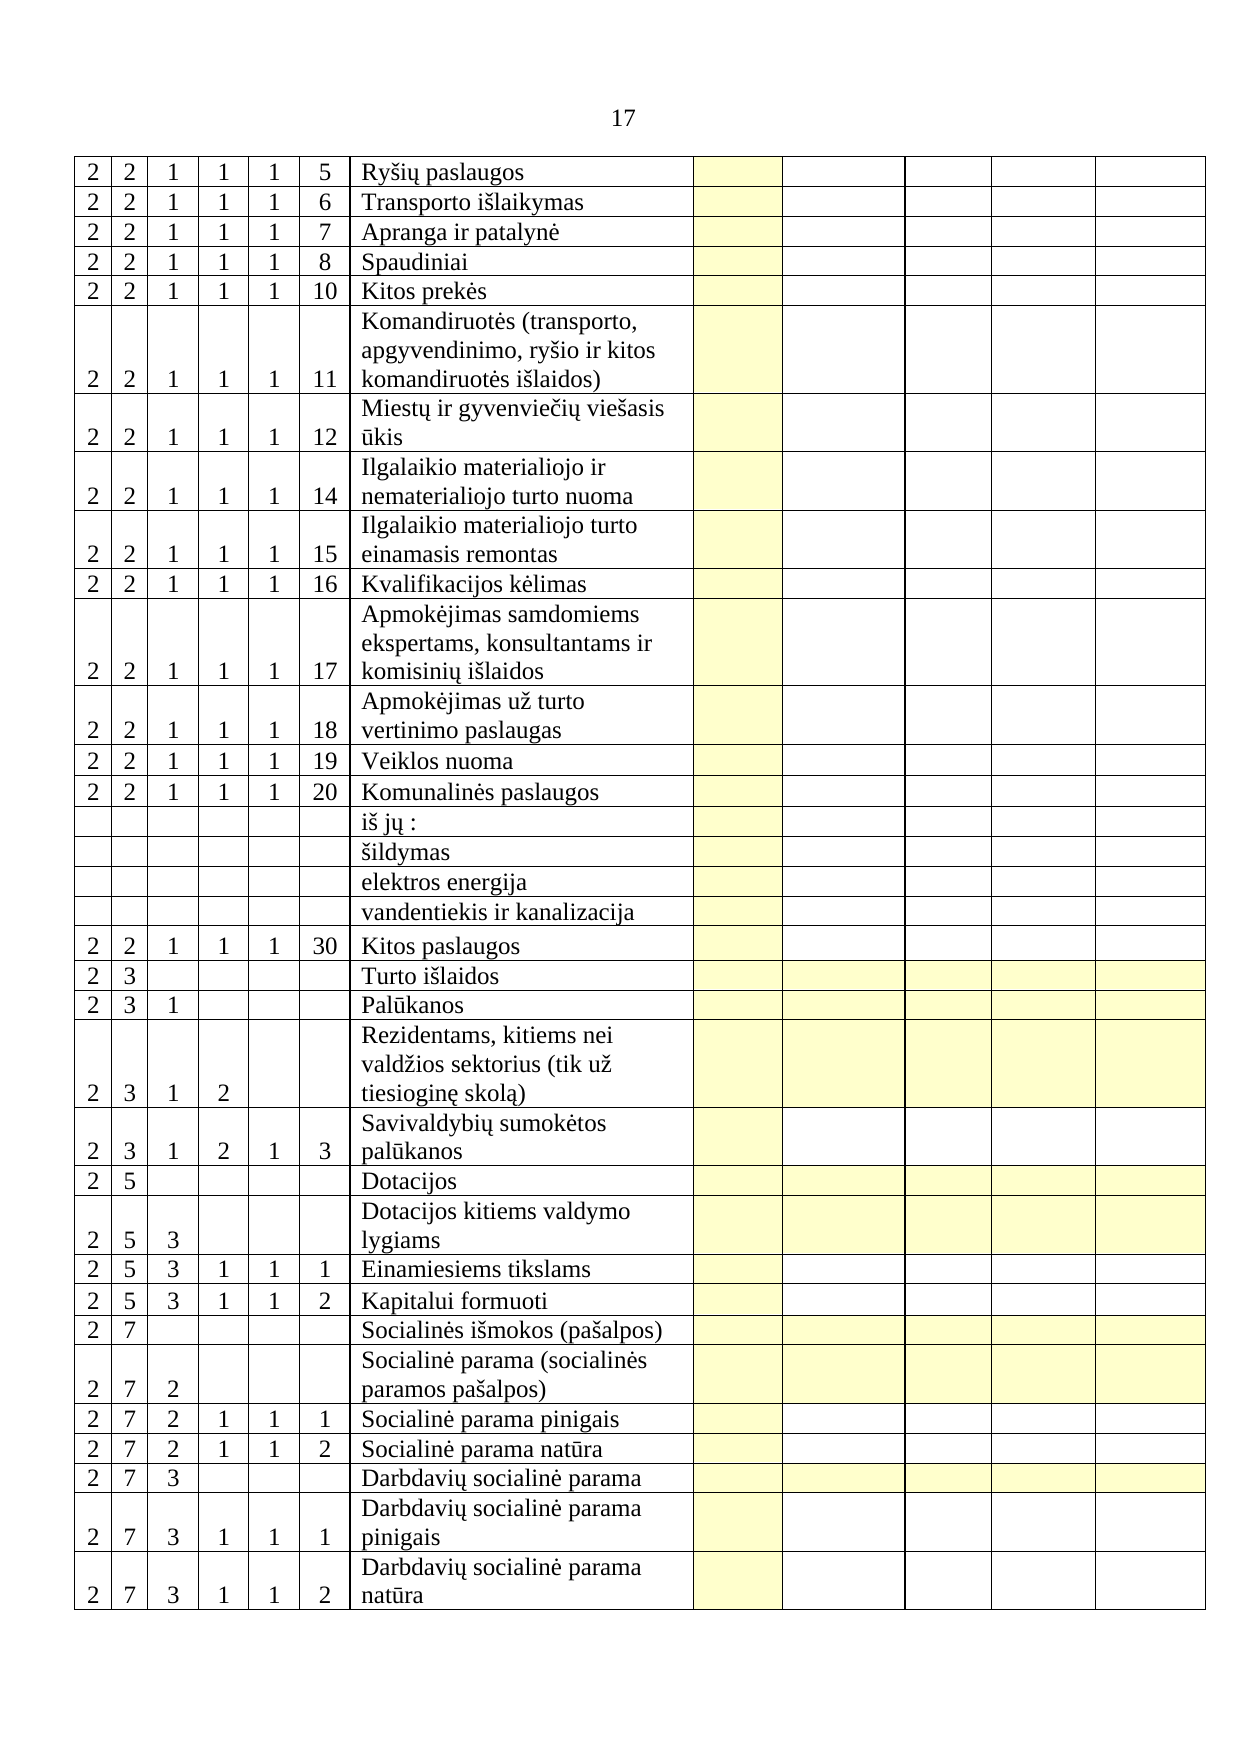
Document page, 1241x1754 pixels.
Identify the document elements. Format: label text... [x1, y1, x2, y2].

table_cell [199, 807, 248, 836]
table_cell [249, 961, 299, 989]
table_cell 1 [199, 776, 248, 806]
table_cell 15 [300, 511, 349, 568]
table_cell [1096, 1345, 1205, 1403]
table_cell 1 [249, 306, 299, 392]
table_cell 2 [300, 1434, 349, 1462]
table_cell [783, 569, 904, 598]
table_cell 12 [300, 394, 349, 451]
table_cell [1096, 511, 1205, 568]
table_cell 8 [300, 247, 349, 275]
table_cell [783, 745, 904, 775]
table_cell [783, 1108, 904, 1165]
table_cell 2 [75, 569, 111, 598]
table_cell 1 [249, 276, 299, 305]
table_cell 2 [75, 599, 111, 685]
table_cell [906, 961, 991, 989]
table_cell [906, 452, 991, 509]
table_cell [906, 837, 991, 866]
table_cell 3 [300, 1108, 349, 1165]
table_cell 2 [75, 961, 111, 989]
table_cell 2 [112, 511, 147, 568]
table_cell 7 [112, 1493, 147, 1551]
table_cell 1 [148, 991, 198, 1019]
table_cell [694, 599, 782, 685]
table_cell [783, 1464, 904, 1492]
table_cell Kapitalui formuoti [351, 1284, 693, 1314]
table_cell [694, 1316, 782, 1344]
table_cell 1 [148, 306, 198, 392]
table_cell 2 [112, 599, 147, 685]
table_cell Palūkanos [351, 991, 693, 1019]
table_cell 1 [148, 776, 198, 806]
table_cell [906, 394, 991, 451]
table_cell 7 [112, 1464, 147, 1492]
table_cell šildymas [351, 837, 693, 866]
table_cell [300, 1166, 349, 1195]
table_cell 1 [300, 1404, 349, 1433]
table_cell [783, 926, 904, 960]
table_cell [906, 1404, 991, 1433]
table_cell [992, 991, 1095, 1019]
table_cell 2 [75, 686, 111, 744]
table_cell 1 [199, 217, 248, 246]
table_cell [75, 837, 111, 866]
table_cell 3 [112, 961, 147, 989]
table_cell 2 [112, 745, 147, 775]
table_cell 3 [112, 1020, 147, 1107]
table_cell [249, 1196, 299, 1253]
table_cell 1 [249, 1108, 299, 1165]
table_cell [906, 306, 991, 392]
table_cell 1 [300, 1255, 349, 1283]
table_cell 1 [300, 1493, 349, 1551]
table_cell [783, 217, 904, 246]
table_cell 20 [300, 776, 349, 806]
table_cell 2 [75, 306, 111, 392]
table_cell [1096, 394, 1205, 451]
table_cell [1096, 1166, 1205, 1195]
table_cell 5 [112, 1255, 147, 1283]
table_cell [300, 867, 349, 896]
table_cell 1 [199, 452, 248, 509]
table_cell [1096, 745, 1205, 775]
table_cell 19 [300, 745, 349, 775]
table_cell 1 [148, 599, 198, 685]
table_cell 2 [75, 1316, 111, 1344]
table_cell 1 [249, 1284, 299, 1314]
table_cell 1 [148, 686, 198, 744]
table_cell 16 [300, 569, 349, 598]
table_cell [783, 599, 904, 685]
table_cell 1 [249, 1493, 299, 1551]
table_cell [906, 1166, 991, 1195]
table_cell [992, 394, 1095, 451]
table_cell elektros energija [351, 867, 693, 896]
table_cell [1096, 686, 1205, 744]
table_cell [992, 511, 1095, 568]
table_cell [783, 1196, 904, 1253]
table_cell [992, 1020, 1095, 1107]
table_cell [694, 745, 782, 775]
table_cell Turto išlaidos [351, 961, 693, 989]
table_cell 2 [75, 511, 111, 568]
table_cell [906, 1552, 991, 1609]
table_cell 1 [199, 306, 248, 392]
table_cell 1 [249, 776, 299, 806]
table_cell [148, 897, 198, 925]
table_cell [199, 991, 248, 1019]
table_cell Dotacijos [351, 1166, 693, 1195]
table_cell [992, 1552, 1095, 1609]
table_cell 30 [300, 926, 349, 960]
table_cell [992, 961, 1095, 989]
table_cell [694, 1434, 782, 1462]
table_cell [694, 1284, 782, 1314]
table_cell 1 [148, 394, 198, 451]
table_cell 2 [75, 157, 111, 186]
table_cell 2 [75, 1255, 111, 1283]
table_cell 3 [148, 1255, 198, 1283]
table_cell 1 [148, 926, 198, 960]
table_cell [148, 1166, 198, 1195]
table_cell [783, 306, 904, 392]
table_cell [783, 837, 904, 866]
table_cell [694, 686, 782, 744]
table_cell [906, 1434, 991, 1462]
table_cell [199, 1316, 248, 1344]
table_cell [75, 867, 111, 896]
table_cell 1 [249, 569, 299, 598]
table_cell 1 [199, 394, 248, 451]
table_cell [992, 1166, 1095, 1195]
table_cell [694, 247, 782, 275]
table_cell 1 [199, 276, 248, 305]
table_cell 1 [199, 247, 248, 275]
table_cell 1 [249, 745, 299, 775]
table_cell 2 [75, 452, 111, 509]
table_cell [694, 276, 782, 305]
table_cell [906, 1284, 991, 1314]
table_cell 2 [75, 394, 111, 451]
table_cell [199, 1345, 248, 1403]
table_cell 2 [75, 1493, 111, 1551]
table_cell 2 [199, 1108, 248, 1165]
table_cell Socialinė parama (socialinės paramos pašalpos) [351, 1345, 693, 1403]
table_cell 2 [75, 187, 111, 216]
table_cell 7 [112, 1404, 147, 1433]
table_cell [694, 1166, 782, 1195]
table_cell [992, 837, 1095, 866]
table_cell 1 [148, 569, 198, 598]
table_cell 2 [112, 247, 147, 275]
table_cell [992, 1434, 1095, 1462]
table_cell [694, 807, 782, 836]
table_cell [1096, 1552, 1205, 1609]
table_cell [783, 1404, 904, 1433]
table_cell [1096, 306, 1205, 392]
table_cell [783, 991, 904, 1019]
table_cell 1 [249, 511, 299, 568]
table_cell 2 [112, 157, 147, 186]
table_cell [992, 867, 1095, 896]
table_cell [148, 807, 198, 836]
table_cell 2 [75, 1345, 111, 1403]
table_cell 2 [112, 276, 147, 305]
table_cell 1 [249, 1552, 299, 1609]
table_cell 7 [112, 1316, 147, 1344]
table_cell [694, 776, 782, 806]
table_cell [906, 1108, 991, 1165]
table_cell [992, 1404, 1095, 1433]
table_cell [783, 1255, 904, 1283]
table_cell [992, 452, 1095, 509]
table_cell 2 [75, 217, 111, 246]
table_cell 5 [112, 1196, 147, 1253]
table_cell [694, 569, 782, 598]
table_cell [300, 837, 349, 866]
table_cell 1 [249, 926, 299, 960]
table_cell [1096, 452, 1205, 509]
table_cell [1096, 1255, 1205, 1283]
table_cell 7 [112, 1434, 147, 1462]
table_cell [906, 187, 991, 216]
table_cell 1 [249, 1404, 299, 1433]
table_cell [906, 569, 991, 598]
table_cell [783, 1284, 904, 1314]
table_cell 2 [75, 276, 111, 305]
table_cell [694, 1196, 782, 1253]
table_cell [906, 1345, 991, 1403]
table_cell [249, 1316, 299, 1344]
table_cell [694, 1552, 782, 1609]
table_cell 1 [199, 1493, 248, 1551]
table_cell 2 [75, 745, 111, 775]
table_cell 1 [199, 1552, 248, 1609]
table_cell [199, 961, 248, 989]
table_cell [112, 807, 147, 836]
table_cell [783, 1166, 904, 1195]
table_cell 2 [112, 569, 147, 598]
table_cell [906, 1020, 991, 1107]
table_cell 2 [112, 394, 147, 451]
table_cell [694, 1493, 782, 1551]
table_cell 1 [199, 599, 248, 685]
table_cell 1 [199, 926, 248, 960]
table_cell [1096, 157, 1205, 186]
table_cell [783, 247, 904, 275]
table_cell 3 [112, 991, 147, 1019]
table_cell 3 [148, 1284, 198, 1314]
table_cell 1 [199, 511, 248, 568]
table_cell Kitos prekės [351, 276, 693, 305]
table_cell 2 [148, 1434, 198, 1462]
table_cell 2 [112, 187, 147, 216]
table_cell [1096, 776, 1205, 806]
table_cell [783, 511, 904, 568]
table_cell [992, 157, 1095, 186]
table_cell 2 [112, 217, 147, 246]
table_cell 1 [249, 1255, 299, 1283]
table_cell [112, 897, 147, 925]
table_cell [992, 599, 1095, 685]
table_cell 2 [148, 1404, 198, 1433]
table_cell [906, 1255, 991, 1283]
table_cell Transporto išlaikymas [351, 187, 693, 216]
table_cell Apmokėjimas už turto vertinimo paslaugas [351, 686, 693, 744]
table_cell Ilgalaikio materialiojo ir nematerialiojo turto nuoma [351, 452, 693, 509]
table_cell 7 [300, 217, 349, 246]
table_cell [992, 217, 1095, 246]
table_cell [1096, 217, 1205, 246]
table_cell [112, 837, 147, 866]
table_cell 2 [199, 1020, 248, 1107]
table_cell [783, 897, 904, 925]
table_cell [992, 1284, 1095, 1314]
table_cell [694, 1345, 782, 1403]
table_cell [1096, 991, 1205, 1019]
table_cell [906, 511, 991, 568]
table_cell 3 [148, 1464, 198, 1492]
table_cell [1096, 1434, 1205, 1462]
table_cell Savivaldybių sumokėtos palūkanos [351, 1108, 693, 1165]
table_cell 2 [300, 1552, 349, 1609]
table_cell Dotacijos kitiems valdymo lygiams [351, 1196, 693, 1253]
table_cell [783, 394, 904, 451]
table_cell [906, 897, 991, 925]
table_cell [694, 157, 782, 186]
table_cell [906, 1464, 991, 1492]
table_cell [148, 961, 198, 989]
table_cell 1 [148, 745, 198, 775]
table_cell [906, 157, 991, 186]
table_cell 2 [75, 1284, 111, 1314]
table_cell [992, 776, 1095, 806]
table_cell [249, 867, 299, 896]
table_cell [300, 1345, 349, 1403]
table_cell Apmokėjimas samdomiems ekspertams, konsultantams ir komisinių išlaidos [351, 599, 693, 685]
table_cell [1096, 187, 1205, 216]
table_cell [783, 1345, 904, 1403]
table_cell [992, 569, 1095, 598]
table_cell Darbdavių socialinė parama [351, 1464, 693, 1492]
table_cell [906, 776, 991, 806]
table_cell 2 [75, 1464, 111, 1492]
table_cell 2 [148, 1345, 198, 1403]
table_cell 5 [112, 1166, 147, 1195]
table_cell 1 [199, 569, 248, 598]
table_cell 1 [199, 1404, 248, 1433]
table_cell Komunalinės paslaugos [351, 776, 693, 806]
table_cell 1 [148, 1020, 198, 1107]
table_cell [992, 897, 1095, 925]
table_cell [1096, 1464, 1205, 1492]
table_cell [112, 867, 147, 896]
table_cell [1096, 1020, 1205, 1107]
table_cell [906, 1493, 991, 1551]
table_cell vandentiekis ir kanalizacija [351, 897, 693, 925]
table_cell [249, 991, 299, 1019]
table_cell Apranga ir patalynė [351, 217, 693, 246]
table_cell [783, 1020, 904, 1107]
table_cell [783, 1493, 904, 1551]
table_cell [694, 926, 782, 960]
table_cell 1 [199, 187, 248, 216]
table_cell [1096, 1404, 1205, 1433]
table_cell 2 [112, 306, 147, 392]
table_cell [906, 217, 991, 246]
table_cell [1096, 897, 1205, 925]
table_cell 1 [148, 247, 198, 275]
table_cell [992, 807, 1095, 836]
table_cell [1096, 1316, 1205, 1344]
table_cell [1096, 1108, 1205, 1165]
table_cell Veiklos nuoma [351, 745, 693, 775]
table_cell 1 [148, 452, 198, 509]
table_cell [992, 926, 1095, 960]
table_cell [148, 1316, 198, 1344]
table_cell [300, 1316, 349, 1344]
table_cell 1 [199, 157, 248, 186]
table_cell 2 [75, 1434, 111, 1462]
table_cell [694, 452, 782, 509]
table_cell 1 [249, 394, 299, 451]
table_cell [783, 807, 904, 836]
table_cell 1 [148, 187, 198, 216]
table_cell 3 [148, 1493, 198, 1551]
table_cell 3 [112, 1108, 147, 1165]
table_cell [694, 306, 782, 392]
table_cell 2 [112, 776, 147, 806]
table_cell 3 [148, 1552, 198, 1609]
table_cell 1 [148, 276, 198, 305]
table_cell [199, 1196, 248, 1253]
table_cell [75, 897, 111, 925]
table_cell [1096, 276, 1205, 305]
table_cell [300, 1196, 349, 1253]
table_cell [199, 837, 248, 866]
table_cell 5 [300, 157, 349, 186]
table_cell 1 [249, 157, 299, 186]
table_cell [906, 599, 991, 685]
table_cell [694, 217, 782, 246]
table_cell Socialinė parama pinigais [351, 1404, 693, 1433]
table_cell 1 [148, 217, 198, 246]
table_cell 1 [199, 686, 248, 744]
table_cell 1 [249, 1434, 299, 1462]
table_cell [694, 1108, 782, 1165]
table_cell [783, 276, 904, 305]
table_cell [300, 1020, 349, 1107]
table_cell 2 [75, 1108, 111, 1165]
table_cell Socialinė parama natūra [351, 1434, 693, 1462]
table_cell 14 [300, 452, 349, 509]
table_cell 2 [75, 1196, 111, 1253]
table_cell [694, 1464, 782, 1492]
table_cell [906, 686, 991, 744]
table_cell [249, 1166, 299, 1195]
table_cell [1096, 1493, 1205, 1551]
table_cell 3 [148, 1196, 198, 1253]
table_cell [906, 1316, 991, 1344]
table_cell [783, 1434, 904, 1462]
table_cell 1 [199, 1434, 248, 1462]
table_cell [1096, 1196, 1205, 1253]
table_cell [249, 897, 299, 925]
table_cell [694, 837, 782, 866]
table_cell [1096, 961, 1205, 989]
table_cell [249, 1020, 299, 1107]
table_cell 10 [300, 276, 349, 305]
table_cell Kvalifikacijos kėlimas [351, 569, 693, 598]
table_cell 7 [112, 1552, 147, 1609]
table_cell [906, 276, 991, 305]
table_cell [694, 961, 782, 989]
table_cell [249, 807, 299, 836]
table_cell [992, 1464, 1095, 1492]
table_cell [148, 867, 198, 896]
table_cell [992, 1196, 1095, 1253]
table_cell 2 [300, 1284, 349, 1314]
table_cell [694, 867, 782, 896]
table_cell [1096, 247, 1205, 275]
table_cell 11 [300, 306, 349, 392]
table_cell [300, 807, 349, 836]
table_cell [906, 926, 991, 960]
table_cell [694, 1255, 782, 1283]
table_cell 1 [199, 1284, 248, 1314]
table_cell 2 [75, 776, 111, 806]
table_cell Komandiruotės (transporto, apgyvendinimo, ryšio ir kitos komandiruotės išlaidos) [351, 306, 693, 392]
table_cell 17 [300, 599, 349, 685]
table_cell 2 [75, 1552, 111, 1609]
table_cell [249, 837, 299, 866]
table_cell Ilgalaikio materialiojo turto einamasis remontas [351, 511, 693, 568]
table_cell iš jų : [351, 807, 693, 836]
table_cell Einamiesiems tikslams [351, 1255, 693, 1283]
table_cell [1096, 599, 1205, 685]
table_cell [1096, 926, 1205, 960]
table_cell 2 [112, 452, 147, 509]
table_cell Ryšių paslaugos [351, 157, 693, 186]
table_cell [694, 897, 782, 925]
table_cell [199, 1166, 248, 1195]
table_cell 18 [300, 686, 349, 744]
table_cell [300, 991, 349, 1019]
table_cell Darbdavių socialinė parama natūra [351, 1552, 693, 1609]
table_cell [300, 1464, 349, 1492]
table_cell 1 [199, 1255, 248, 1283]
table_cell 2 [112, 686, 147, 744]
table_cell [783, 452, 904, 509]
table_cell [199, 1464, 248, 1492]
table_cell [992, 1255, 1095, 1283]
table_cell 2 [75, 1166, 111, 1195]
table_cell [300, 897, 349, 925]
table_cell [992, 187, 1095, 216]
table_cell [783, 157, 904, 186]
table_cell 1 [148, 1108, 198, 1165]
table_cell [783, 686, 904, 744]
table_cell 2 [75, 247, 111, 275]
table_cell [75, 807, 111, 836]
table_cell Miestų ir gyvenviečių viešasis ūkis [351, 394, 693, 451]
table_cell 7 [112, 1345, 147, 1403]
table_cell [1096, 837, 1205, 866]
table_cell [783, 961, 904, 989]
table_cell 1 [148, 511, 198, 568]
table_cell 1 [249, 187, 299, 216]
table_cell [992, 1493, 1095, 1551]
table_cell [199, 867, 248, 896]
table_cell [992, 306, 1095, 392]
table_cell 6 [300, 187, 349, 216]
table_cell [992, 1345, 1095, 1403]
table_cell [249, 1464, 299, 1492]
table_cell [1096, 1284, 1205, 1314]
table_cell [694, 187, 782, 216]
table_cell 2 [75, 1404, 111, 1433]
table_cell [992, 1108, 1095, 1165]
table_cell [992, 686, 1095, 744]
table_cell [906, 247, 991, 275]
table_cell [783, 1316, 904, 1344]
table_cell [783, 867, 904, 896]
table_cell [1096, 569, 1205, 598]
table_cell [906, 1196, 991, 1253]
table_cell [694, 991, 782, 1019]
table_cell 2 [75, 926, 111, 960]
table_cell 1 [249, 247, 299, 275]
table_cell 1 [199, 745, 248, 775]
table_cell Spaudiniai [351, 247, 693, 275]
table_cell 2 [75, 1020, 111, 1107]
table_cell [694, 1020, 782, 1107]
table_cell [906, 745, 991, 775]
table_cell 1 [148, 157, 198, 186]
table_cell [992, 745, 1095, 775]
table_cell [148, 837, 198, 866]
table_cell [783, 776, 904, 806]
table_cell [300, 961, 349, 989]
table_cell [694, 511, 782, 568]
table_cell 1 [249, 599, 299, 685]
table_cell 2 [75, 991, 111, 1019]
table_cell Darbdavių socialinė parama pinigais [351, 1493, 693, 1551]
table_cell Kitos paslaugos [351, 926, 693, 960]
table_cell Socialinės išmokos (pašalpos) [351, 1316, 693, 1344]
table_cell [906, 807, 991, 836]
table_cell 1 [249, 686, 299, 744]
table_cell [906, 991, 991, 1019]
table_cell [783, 1552, 904, 1609]
table_cell [1096, 867, 1205, 896]
table_cell Rezidentams, kitiems nei valdžios sektorius (tik už tiesioginę skolą) [351, 1020, 693, 1107]
table_cell [783, 187, 904, 216]
table_cell [249, 1345, 299, 1403]
table_cell [992, 247, 1095, 275]
table_cell [1096, 807, 1205, 836]
table_cell 1 [249, 217, 299, 246]
table_cell [694, 1404, 782, 1433]
table_cell [694, 394, 782, 451]
table_cell [906, 867, 991, 896]
table_cell [199, 897, 248, 925]
table_cell [992, 276, 1095, 305]
table_cell 5 [112, 1284, 147, 1314]
table_cell [992, 1316, 1095, 1344]
table_cell 2 [112, 926, 147, 960]
table_cell 1 [249, 452, 299, 509]
